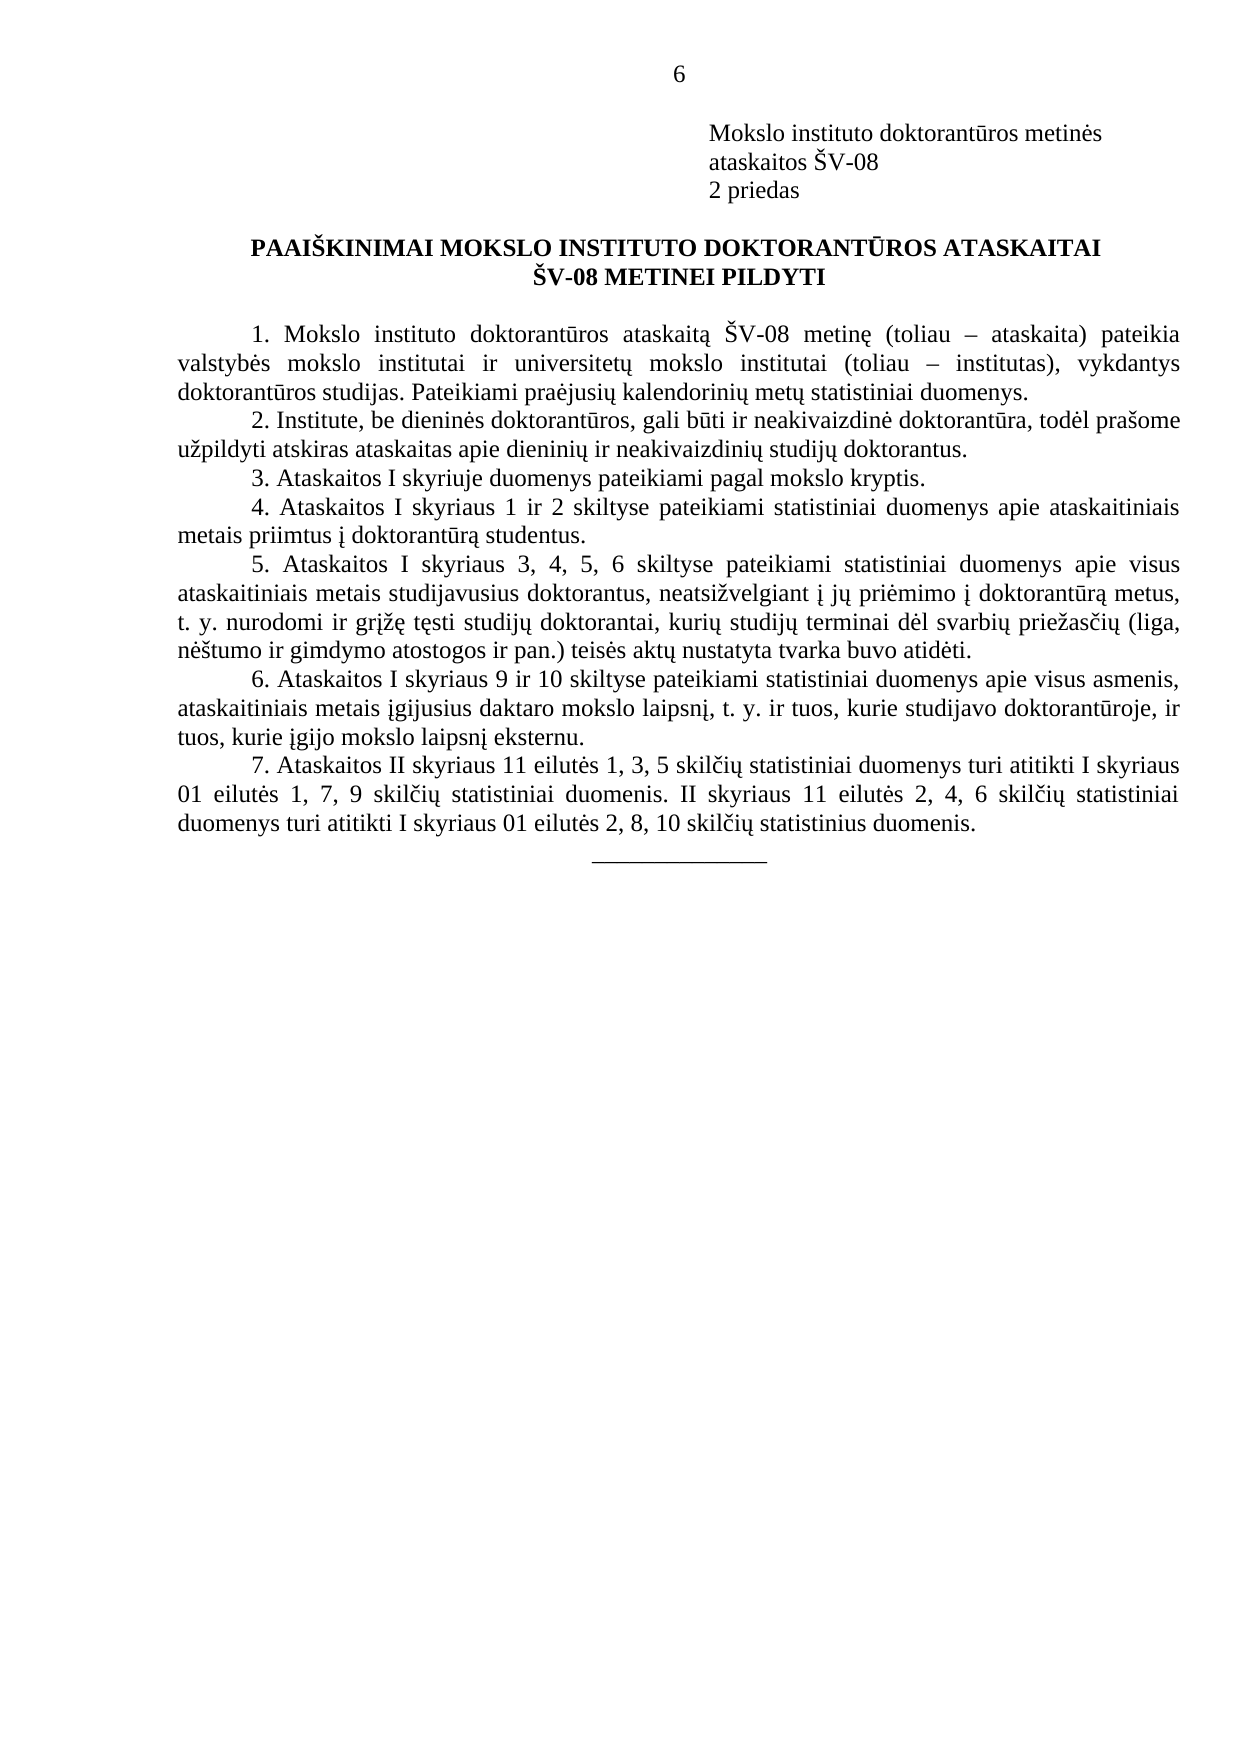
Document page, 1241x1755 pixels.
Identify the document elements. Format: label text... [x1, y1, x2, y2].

text 6. Ataskaitos I skyriaus 9 ir 10 skiltyse pateikiami statistiniai duomenys apie visus asmenis, ataskaitiniais metais įgijusius daktaro mokslo laipsnį, t. y. ir tuos, kurie studijavo doktorantūroje, ir tuos, kurie įgijo mokslo laipsnį eksternu. [177, 664, 1181, 751]
text ______________ [177, 837, 1181, 866]
text 3. Ataskaitos I skyriuje duomenys pateikiami pagal mokslo kryptis. [177, 463, 1181, 492]
text ataskaitos ŠV-08 [177, 147, 1181, 176]
text 4. Ataskaitos I skyriaus 1 ir 2 skiltyse pateikiami statistiniai duomenys apie ataskaitiniais metais priimtus į doktorantūrą studentus. [177, 492, 1181, 549]
text Mokslo instituto doktorantūros metinės [177, 118, 1181, 147]
text 1. Mokslo instituto doktorantūros ataskaitą ŠV-08 metinę (toliau – ataskaita) pateikia valstybės mokslo institutai ir universitetų mokslo institutai (toliau – institutas), vykdantys doktorantūros studijas. Pateikiami praėjusių kalendorinių metų statistiniai duomenys. [177, 319, 1181, 406]
text 2. Institute, be dieninės doktorantūros, gali būti ir neakivaizdinė doktorantūra, todėl prašome užpildyti atskiras ataskaitas apie dieninių ir neakivaizdinių studijų doktorantus. [177, 406, 1181, 463]
text 7. Ataskaitos II skyriaus 11 eilutės 1, 3, 5 skilčių statistiniai duomenys turi atitikti I skyriaus 01 eilutės 1, 7, 9 skilčių statistiniai duomenis. II skyriaus 11 eilutės 2, 4, 6 skilčių statistiniai duomenys turi atitikti I skyriaus 01 eilutės 2, 8, 10 skilčių statistinius duomenis. [177, 751, 1181, 837]
text 5. Ataskaitos I skyriaus 3, 4, 5, 6 skiltyse pateikiami statistiniai duomenys apie visus ataskaitiniais metais studijavusius doktorantus, neatsižvelgiant į jų priėmimo į doktorantūrą metus, t. y. nurodomi ir grįžę tęsti studijų doktorantai, kurių studijų terminai dėl svarbių priežasčių (liga, nėštumo ir gimdymo atostogos ir pan.) teisės aktų nustatyta tvarka buvo atidėti. [177, 549, 1181, 664]
text PAAIŠKINIMAI MOKSLO INSTITUTO DOKTORANTŪROS ATASKAITAI ŠV-08 METINEI PILDYTI [177, 233, 1181, 291]
text 2 priedas [177, 176, 1181, 204]
